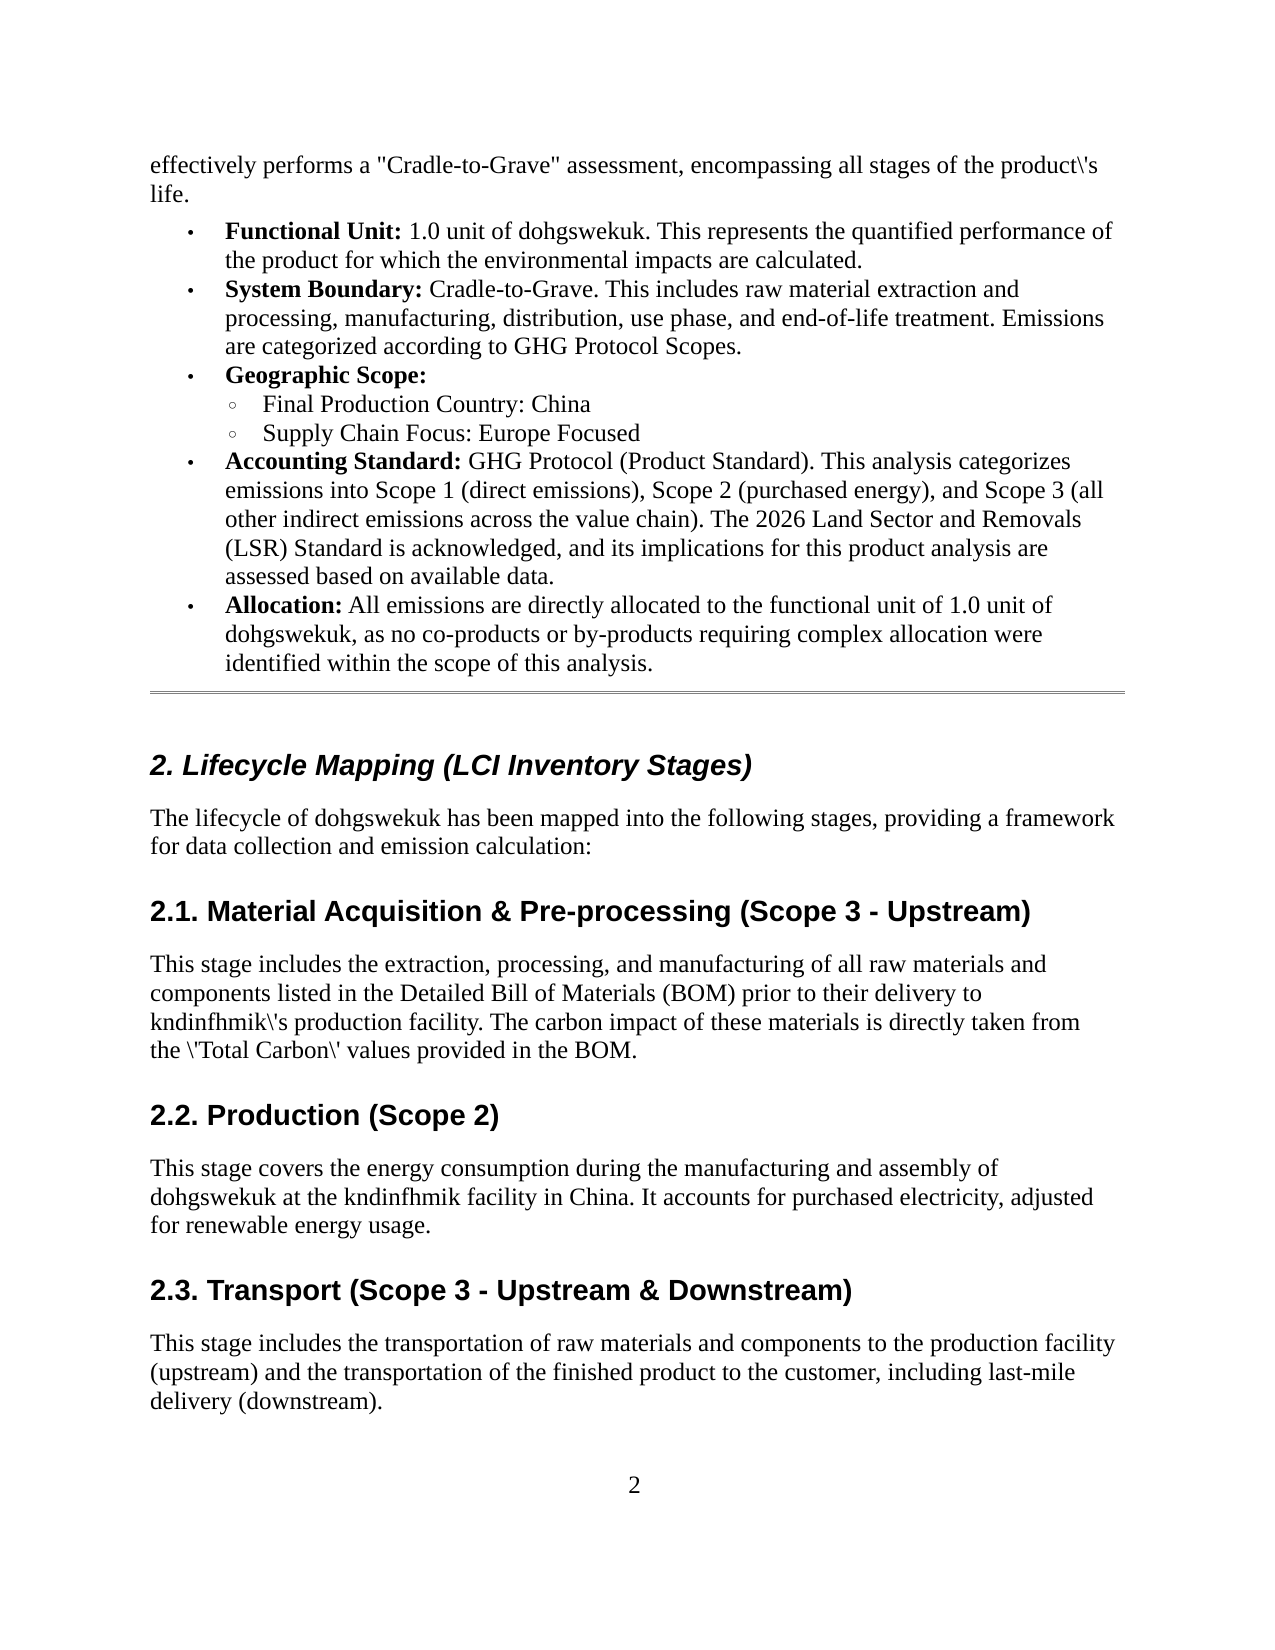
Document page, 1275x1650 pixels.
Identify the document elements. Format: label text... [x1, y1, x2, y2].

text This stage covers the energy consumption during the manufacturing and assembly of dohgswekuk at the kndinfhmik facility in China. It accounts for purchased electricity, adjusted for renewable energy usage. [150, 1153, 1125, 1239]
text This stage includes the extraction, processing, and manufacturing of all raw materials and components listed in the Detailed Bill of Materials (BOM) prior to their delivery to kndinfhmik\'s production facility. The carbon impact of these materials is directly taken from the \'Total Carbon\' values provided in the BOM. [150, 949, 1125, 1064]
list Functional Unit: 1.0 unit of dohgswekuk. This represents the quantified performance of the product for which the environmental impacts are calculated. [187, 216, 1125, 274]
list Accounting Standard: GHG Protocol (Product Standard). This analysis categorizes emissions into Scope 1 (direct emissions), Scope 2 (purchased energy), and Scope 3 (all other indirect emissions across the value chain). The 2026 Land Sector and Removals (LSR) Standard is acknowledged, and its implications for this product analysis are assessed based on available data. [187, 446, 1125, 590]
list Geographic Scope: [187, 360, 1125, 389]
list Supply Chain Focus: Europe Focused [225, 418, 1125, 446]
subtitle 2. Lifecycle Mapping (LCI Inventory Stages) [150, 748, 1125, 781]
list Final Production Country: China [225, 389, 1125, 418]
list System Boundary: Cradle-to-Grave. This includes raw material extraction and processing, manufacturing, distribution, use phase, and end-of-life treatment. Emissions are categorized according to GHG Protocol Scopes. [187, 274, 1125, 360]
text effectively performs a "Cradle-to-Grave" assessment, encompassing all stages of the product\'s life. [150, 150, 1125, 207]
text The lifecycle of dohgswekuk has been mapped into the following stages, providing a framework for data collection and emission calculation: [150, 803, 1125, 860]
list Allocation: All emissions are directly allocated to the functional unit of 1.0 unit of dohgswekuk, as no co-products or by-products requiring complex allocation were identified within the scope of this analysis. [187, 590, 1125, 676]
subtitle 2.2. Production (Scope 2) [150, 1098, 1125, 1132]
subtitle 2.1. Material Acquisition & Pre-processing (Scope 3 - Upstream) [150, 894, 1125, 928]
text This stage includes the transportation of raw materials and components to the production facility (upstream) and the transportation of the finished product to the customer, including last-mile delivery (downstream). [150, 1328, 1125, 1414]
subtitle 2.3. Transport (Scope 3 - Upstream & Downstream) [150, 1273, 1125, 1307]
